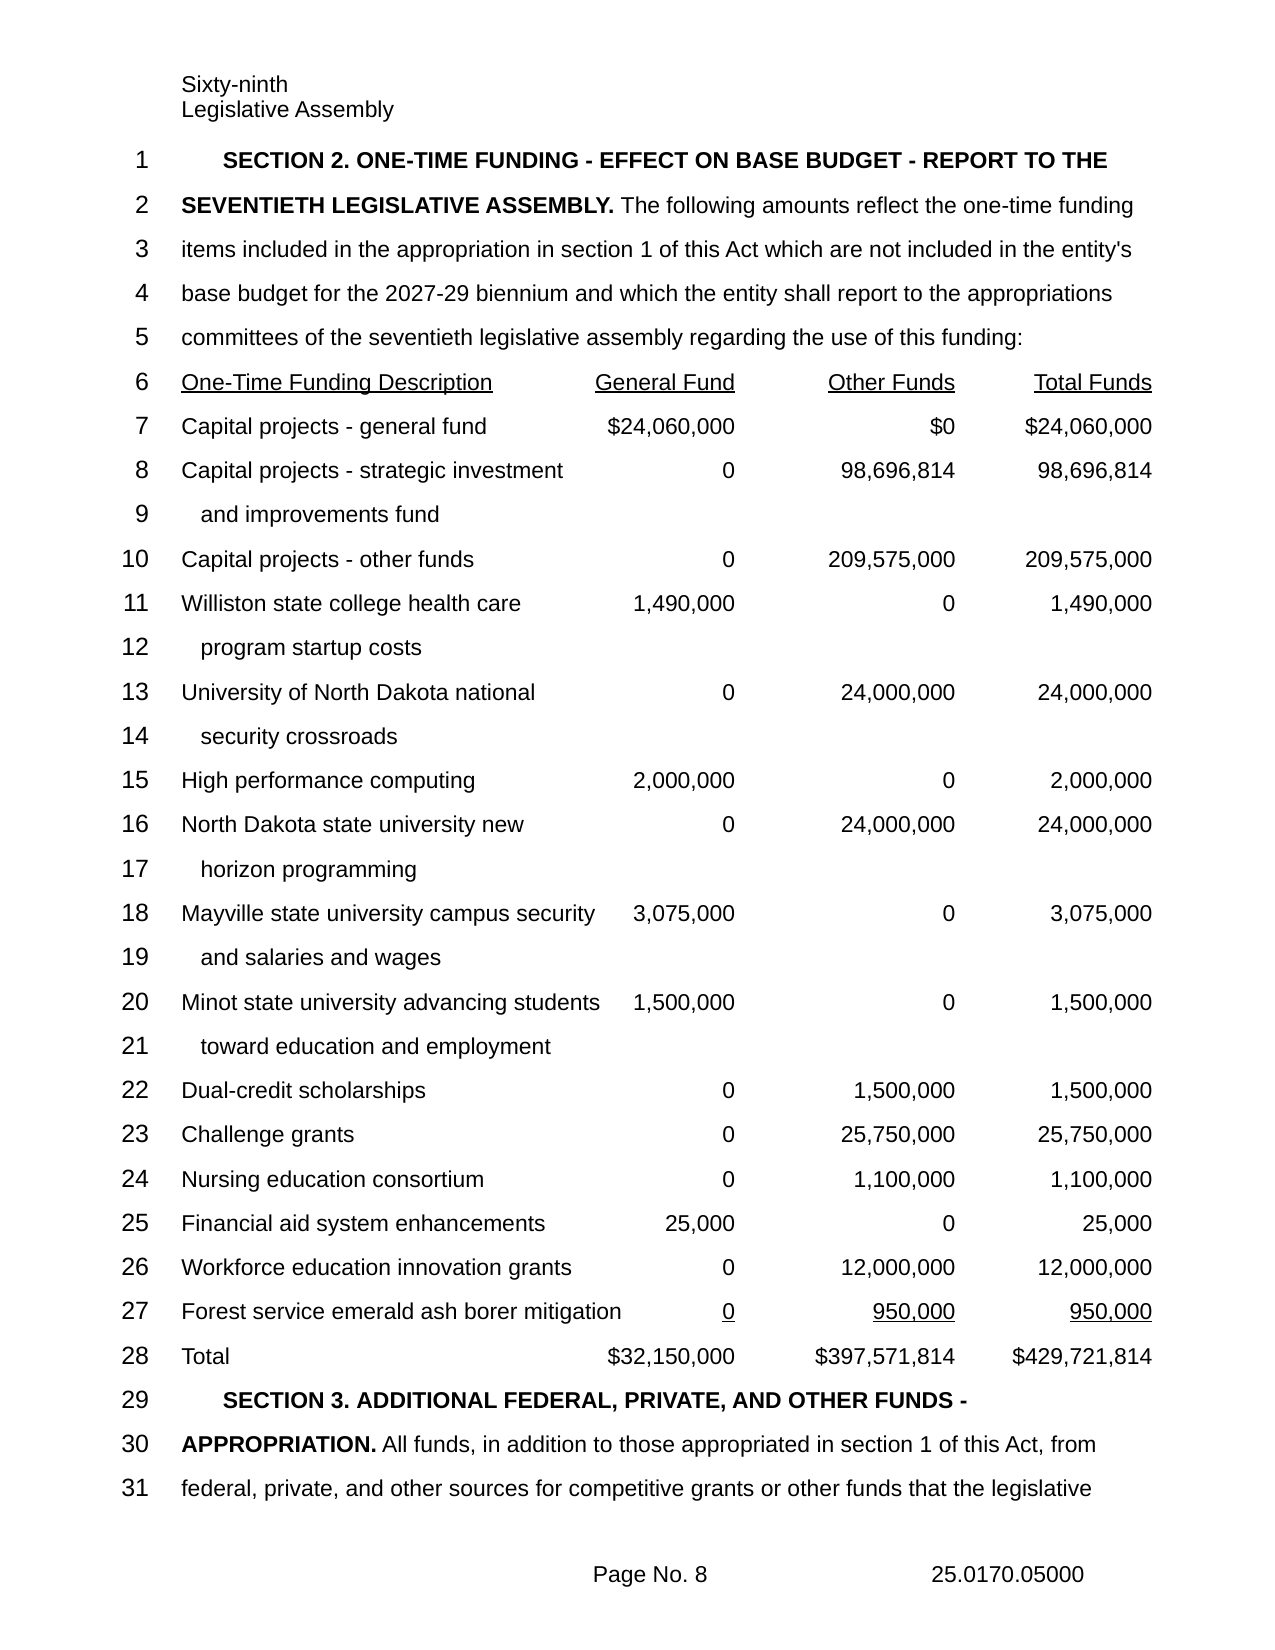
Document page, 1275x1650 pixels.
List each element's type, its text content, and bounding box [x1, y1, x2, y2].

text SECTION 3. ADDITIONAL FEDERAL, PRIVATE, AND OTHER FUNDS - APPROPRIATION. All funds, in addition to those appropriated in section 1 of this Act, from federal, private, and other sources for competitive grants or other funds that the legislative [181, 1373, 1154, 1506]
text SECTION 2. ONE‑TIME FUNDING - EFFECT ON BASE BUDGET - REPORT TO THE SEVENTIETH LEGISLATIVE ASSEMBLY. The following amounts reflect the one‑time funding items included in the appropriation in section 1 of this Act which are not included in the entity's base budget for the 2027‑29 biennium and which the entity shall report to the appropriations committees of the seventieth legislative assembly regarding the use of this funding: [181, 133, 1154, 355]
text One‑Time Funding Description General Fund Other Funds Total Funds Capital projects - general fund $24,060,000 $0 $24,060,000 Capital projects - strategic investment 0 98,696,814 98,696,814 and improvements fund Capital projects - other funds 0 209,575,000 209,575,000 Williston state college health care 1,490,000 0 1,490,000 program startup costs University of North Dakota national 0 24,000,000 24,000,000 security crossroads High performance computing 2,000,000 0 2,000,000 North Dakota state university new 0 24,000,000 24,000,000 horizon programming Mayville state university campus security 3,075,000 0 3,075,000 and salaries and wages Minot state university advancing students 1,500,000 0 1,500,000 toward education and employment Dual‑credit scholarships 0 1,500,000 1,500,000 Challenge grants 0 25,750,000 25,750,000 Nursing education consortium 0 1,100,000 1,100,000 Financial aid system enhancements 25,000 0 25,000 Workforce education innovation grants 0 12,000,000 12,000,000 Forest service emerald ash borer mitigation 0 950,000 950,000 Total $32,150,000 $397,571,814 $429,721,814 [181, 355, 1154, 1373]
